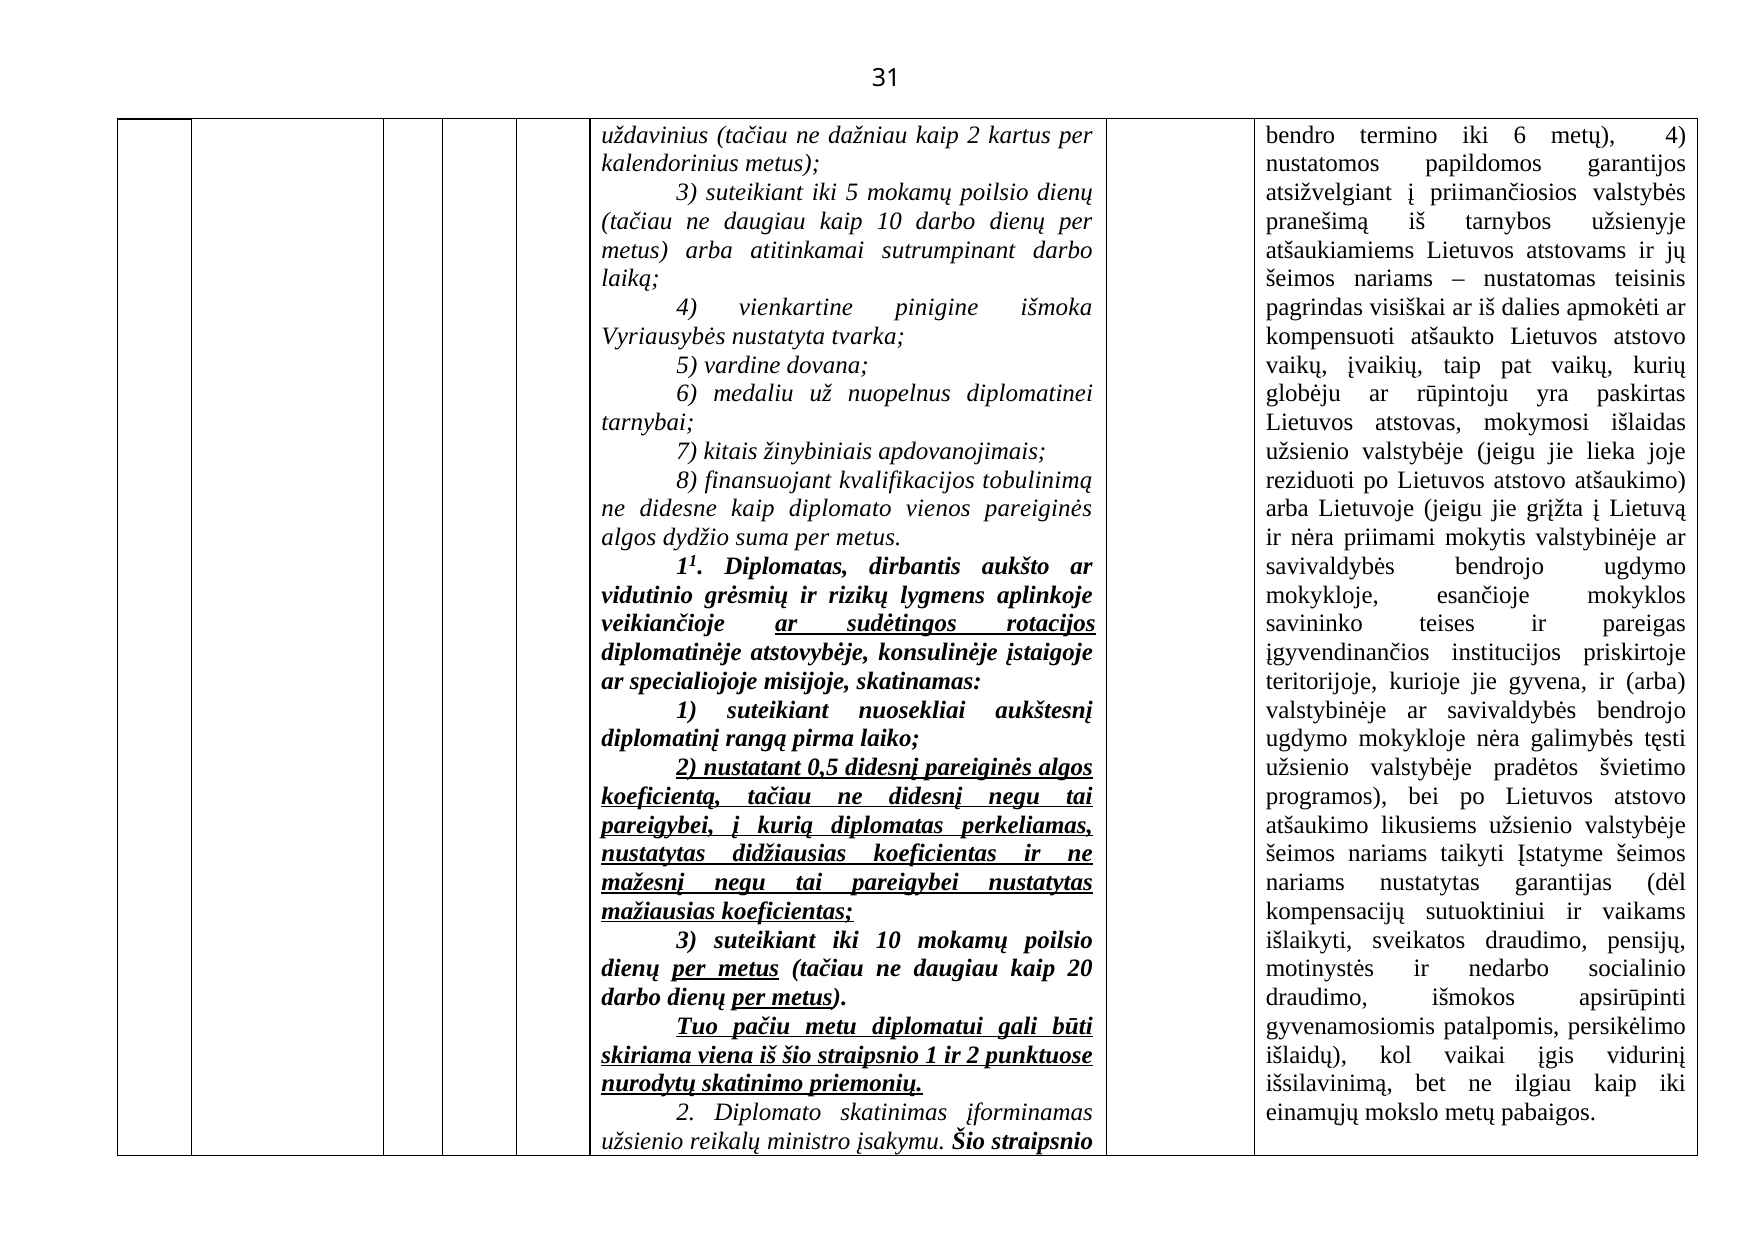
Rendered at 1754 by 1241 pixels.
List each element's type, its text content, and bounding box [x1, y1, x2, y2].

table_cell [1107, 119, 1254, 1155]
table_cell [384, 119, 442, 1155]
table_cell [192, 119, 383, 1155]
table_cell uždavinius (tačiau ne dažniau kaip 2 kartus per kalendorinius metus); 3) suteikiant iki 5 mokamų poilsio dienų (tačiau ne daugiau kaip 10 darbo dienų per metus) arba atitinkamai sutrumpinant darbo laiką; 4) vienkartine pinigine išmoka Vyriausybės nustatyta tvarka; 5) vardine dovana; 6) medaliu už nuopelnus diplomatinei tarnybai; 7) kitais žinybiniais apdovanojimais; 8) finansuojant kvalifikacijos tobulinimą ne didesne kaip diplomato vienos pareiginės algos dydžio suma per metus. 11. Diplomatas, dirbantis aukšto ar vidutinio grėsmių ir rizikų lygmens aplinkoje veikiančioje ar sudėtingos rotacijos diplomatinėje atstovybėje, konsulinėje įstaigoje ar specialiojoje misijoje, skatinamas: 1) suteikiant nuosekliai aukštesnį diplomatinį rangą pirma laiko; 2) nustatant 0,5 didesnį pareiginės algos koeficientą, tačiau ne didesnį negu tai pareigybei, į kurią diplomatas perkeliamas, nustatytas didžiausias koeficientas ir ne mažesnį negu tai pareigybei nustatytas mažiausias koeficientas; 3) suteikiant iki 10 mokamų poilsio dienų per metus (tačiau ne daugiau kaip 20 darbo dienų per metus). Tuo pačiu metu diplomatui gali būti skiriama viena iš šio straipsnio 1 ir 2 punktuose nurodytų skatinimo priemonių. 2. Diplomato skatinimas įforminamas užsienio reikalų ministro įsakymu. Šio straipsnio [591, 119, 1106, 1155]
table_cell bendro termino iki 6 metų), 4) nustatomos papildomos garantijos atsižvelgiant į priimančiosios valstybės pranešimą iš tarnybos užsienyje atšaukiamiems Lietuvos atstovams ir jų šeimos nariams ‒ nustatomas teisinis pagrindas visiškai ar iš dalies apmokėti ar kompensuoti atšaukto Lietuvos atstovo vaikų, įvaikių, taip pat vaikų, kurių globėju ar rūpintoju yra paskirtas Lietuvos atstovas, mokymosi išlaidas užsienio valstybėje (jeigu jie lieka joje reziduoti po Lietuvos atstovo atšaukimo) arba Lietuvoje (jeigu jie grįžta į Lietuvą ir nėra priimami mokytis valstybinėje ar savivaldybės bendrojo ugdymo mokykloje, esančioje mokyklos savininko teises ir pareigas įgyvendinančios institucijos priskirtoje teritorijoje, kurioje jie gyvena, ir (arba) valstybinėje ar savivaldybės bendrojo ugdymo mokykloje nėra galimybės tęsti užsienio valstybėje pradėtos švietimo programos), bei po Lietuvos atstovo atšaukimo likusiems užsienio valstybėje šeimos nariams taikyti Įstatyme šeimos nariams nustatytas garantijas (dėl kompensacijų sutuoktiniui ir vaikams išlaikyti, sveikatos draudimo, pensijų, motinystės ir nedarbo socialinio draudimo, išmokos apsirūpinti gyvenamosiomis patalpomis, persikėlimo išlaidų), kol vaikai įgis vidurinį išsilavinimą, bet ne ilgiau kaip iki einamųjų mokslo metų pabaigos. [1255, 119, 1697, 1155]
table_cell [118, 120, 191, 1155]
table_cell [517, 119, 589, 1155]
table_cell [443, 119, 516, 1155]
